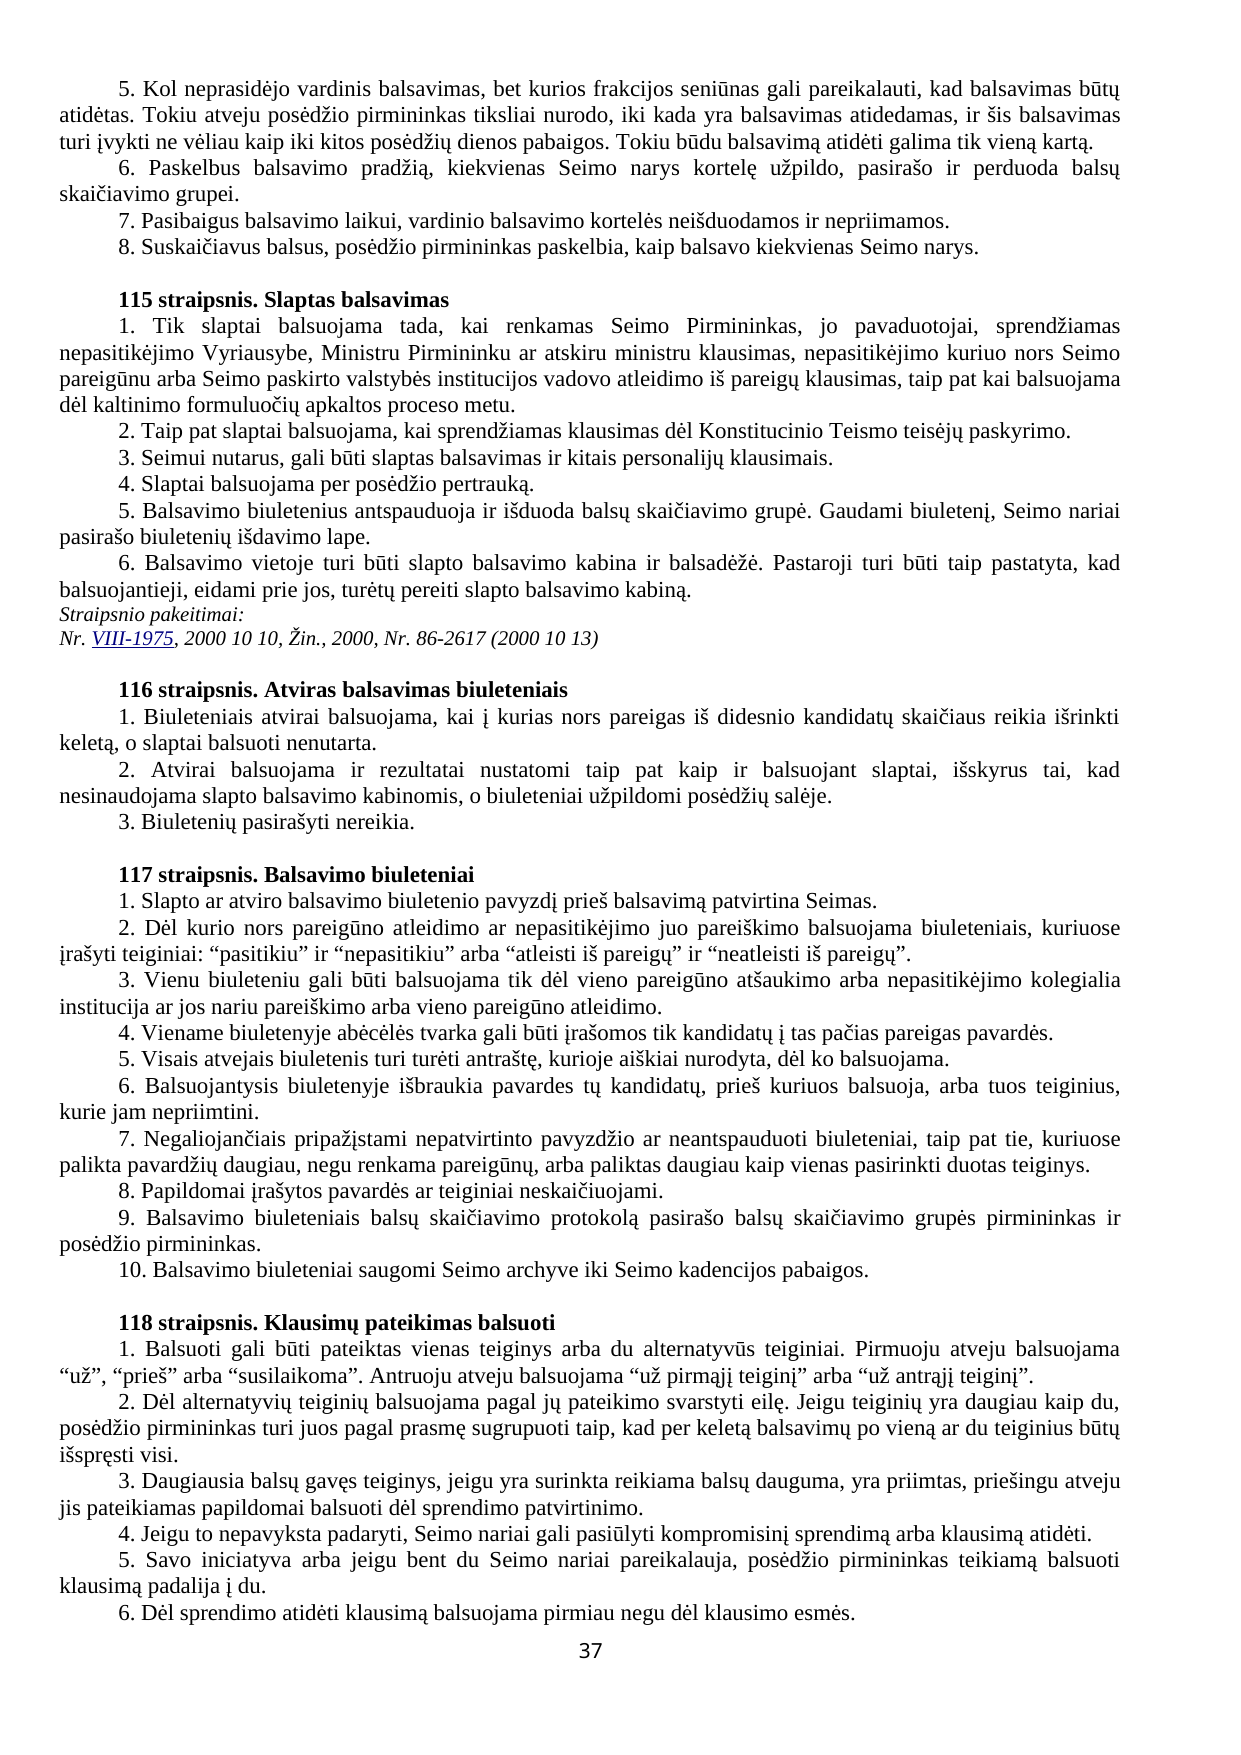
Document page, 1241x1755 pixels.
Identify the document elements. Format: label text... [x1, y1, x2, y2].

text 3. Seimui nutarus, gali būti slaptas balsavimas ir kitais personalijų klausimais. [59, 444, 1122, 470]
text 116 straipsnis. Atviras balsavimas biuleteniais [59, 677, 1122, 703]
text 1. Tik slaptai balsuojama tada, kai renkamas Seimo Pirmininkas, jo pavaduotojai, sprendžiamas nepasitikėjimo Vyriausybe, Ministru Pirmininku ar atskiru ministru klausimas, nepasitikėjimo kuriuo nors Seimo pareigūnu arba Seimo paskirto valstybės institucijos vadovo atleidimo iš pareigų klausimas, taip pat kai balsuojama dėl kaltinimo formuluočių apkaltos proceso metu. [59, 312, 1122, 418]
text 8. Suskaičiavus balsus, posėdžio pirmininkas paskelbia, kaip balsavo kiekvienas Seimo narys. [59, 233, 1122, 259]
text 2. Dėl kurio nors pareigūno atleidimo ar nepasitikėjimo juo pareiškimo balsuojama biuleteniais, kuriuose įrašyti teiginiai: “pasitikiu” ir “nepasitikiu” arba “atleisti iš pareigų” ir “neatleisti iš pareigų”. [59, 914, 1122, 966]
text 117 straipsnis. Balsavimo biuleteniai [59, 861, 1122, 887]
text 115 straipsnis. Slaptas balsavimas [59, 286, 1122, 312]
text 6. Balsuojantysis biuletenyje išbraukia pavardes tų kandidatų, prieš kuriuos balsuoja, arba tuos teiginius, kurie jam nepriimtini. [59, 1072, 1122, 1124]
text 2. Dėl alternatyvių teiginių balsuojama pagal jų pateikimo svarstyti eilę. Jeigu teiginių yra daugiau kaip du, posėdžio pirmininkas turi juos pagal prasmę sugrupuoti taip, kad per keletą balsavimų po vieną ar du teiginius būtų išspręsti visi. [59, 1388, 1122, 1467]
text 6. Balsavimo vietoje turi būti slapto balsavimo kabina ir balsadėžė. Pastaroji turi būti taip pastatyta, kad balsuojantieji, eidami prie jos, turėtų pereiti slapto balsavimo kabiną. [59, 549, 1122, 602]
text 4. Slaptai balsuojama per posėdžio pertrauką. [59, 470, 1122, 497]
text 5. Visais atvejais biuletenis turi turėti antraštę, kurioje aiškiai nurodyta, dėl ko balsuojama. [59, 1046, 1122, 1072]
text 5. Savo iniciatyva arba jeigu bent du Seimo nariai pareikalauja, posėdžio pirmininkas teikiamą balsuoti klausimą padalija į du. [59, 1546, 1122, 1599]
text 7. Pasibaigus balsavimo laikui, vardinio balsavimo kortelės neišduodamos ir nepriimamos. [59, 207, 1122, 233]
text 5. Kol neprasidėjo vardinis balsavimas, bet kurios frakcijos seniūnas gali pareikalauti, kad balsavimas būtų atidėtas. Tokiu atveju posėdžio pirmininkas tiksliai nurodo, iki kada yra balsavimas atidedamas, ir šis balsavimas turi įvykti ne vėliau kaip iki kitos posėdžių dienos pabaigos. Tokiu būdu balsavimą atidėti galima tik vieną kartą. [59, 75, 1122, 154]
text 10. Balsavimo biuleteniai saugomi Seimo archyve iki Seimo kadencijos pabaigos. [59, 1256, 1122, 1283]
text 3. Daugiausia balsų gavęs teiginys, jeigu yra surinkta reikiama balsų dauguma, yra priimtas, priešingu atveju jis pateikiamas papildomai balsuoti dėl sprendimo patvirtinimo. [59, 1467, 1122, 1520]
text 7. Negaliojančiais pripažįstami nepatvirtinto pavyzdžio ar neantspauduoti biuleteniai, taip pat tie, kuriuose palikta pavardžių daugiau, negu renkama pareigūnų, arba paliktas daugiau kaip vienas pasirinkti duotas teiginys. [59, 1124, 1122, 1177]
text Nr. VIII-1975, 2000 10 10, Žin., 2000, Nr. 86-2617 (2000 10 13) [59, 626, 1122, 650]
text 6. Dėl sprendimo atidėti klausimą balsuojama pirmiau negu dėl klausimo esmės. [59, 1599, 1122, 1625]
text 9. Balsavimo biuleteniais balsų skaičiavimo protokolą pasirašo balsų skaičiavimo grupės pirmininkas ir posėdžio pirmininkas. [59, 1204, 1122, 1256]
text 3. Vienu biuleteniu gali būti balsuojama tik dėl vieno pareigūno atšaukimo arba nepasitikėjimo kolegialia institucija ar jos nariu pareiškimo arba vieno pareigūno atleidimo. [59, 966, 1122, 1019]
text 1. Balsuoti gali būti pateiktas vienas teiginys arba du alternatyvūs teiginiai. Pirmuoju atveju balsuojama “už”, “prieš” arba “susilaikoma”. Antruoju atveju balsuojama “už pirmąjį teiginį” arba “už antrąjį teiginį”. [59, 1335, 1122, 1388]
text 4. Jeigu to nepavyksta padaryti, Seimo nariai gali pasiūlyti kompromisinį sprendimą arba klausimą atidėti. [59, 1520, 1122, 1546]
text 118 straipsnis. Klausimų pateikimas balsuoti [59, 1309, 1122, 1335]
text 6. Paskelbus balsavimo pradžią, kiekvienas Seimo narys kortelę užpildo, pasirašo ir perduoda balsų skaičiavimo grupei. [59, 154, 1122, 207]
text 2. Atvirai balsuojama ir rezultatai nustatomi taip pat kaip ir balsuojant slaptai, išskyrus tai, kad nesinaudojama slapto balsavimo kabinomis, o biuleteniai užpildomi posėdžių salėje. [59, 756, 1122, 808]
text 1. Slapto ar atviro balsavimo biuletenio pavyzdį prieš balsavimą patvirtina Seimas. [59, 887, 1122, 914]
text 8. Papildomai įrašytos pavardės ar teiginiai neskaičiuojami. [59, 1177, 1122, 1204]
text 1. Biuleteniais atvirai balsuojama, kai į kurias nors pareigas iš didesnio kandidatų skaičiaus reikia išrinkti keletą, o slaptai balsuoti nenutarta. [59, 703, 1122, 756]
text 3. Biuletenių pasirašyti nereikia. [59, 808, 1122, 835]
text 5. Balsavimo biuletenius antspauduoja ir išduoda balsų skaičiavimo grupė. Gaudami biuletenį, Seimo nariai pasirašo biuletenių išdavimo lape. [59, 497, 1122, 549]
text 4. Viename biuletenyje abėcėlės tvarka gali būti įrašomos tik kandidatų į tas pačias pareigas pavardės. [59, 1019, 1122, 1046]
text 2. Taip pat slaptai balsuojama, kai sprendžiamas klausimas dėl Konstitucinio Teismo teisėjų paskyrimo. [59, 418, 1122, 444]
text Straipsnio pakeitimai: [59, 602, 1122, 626]
